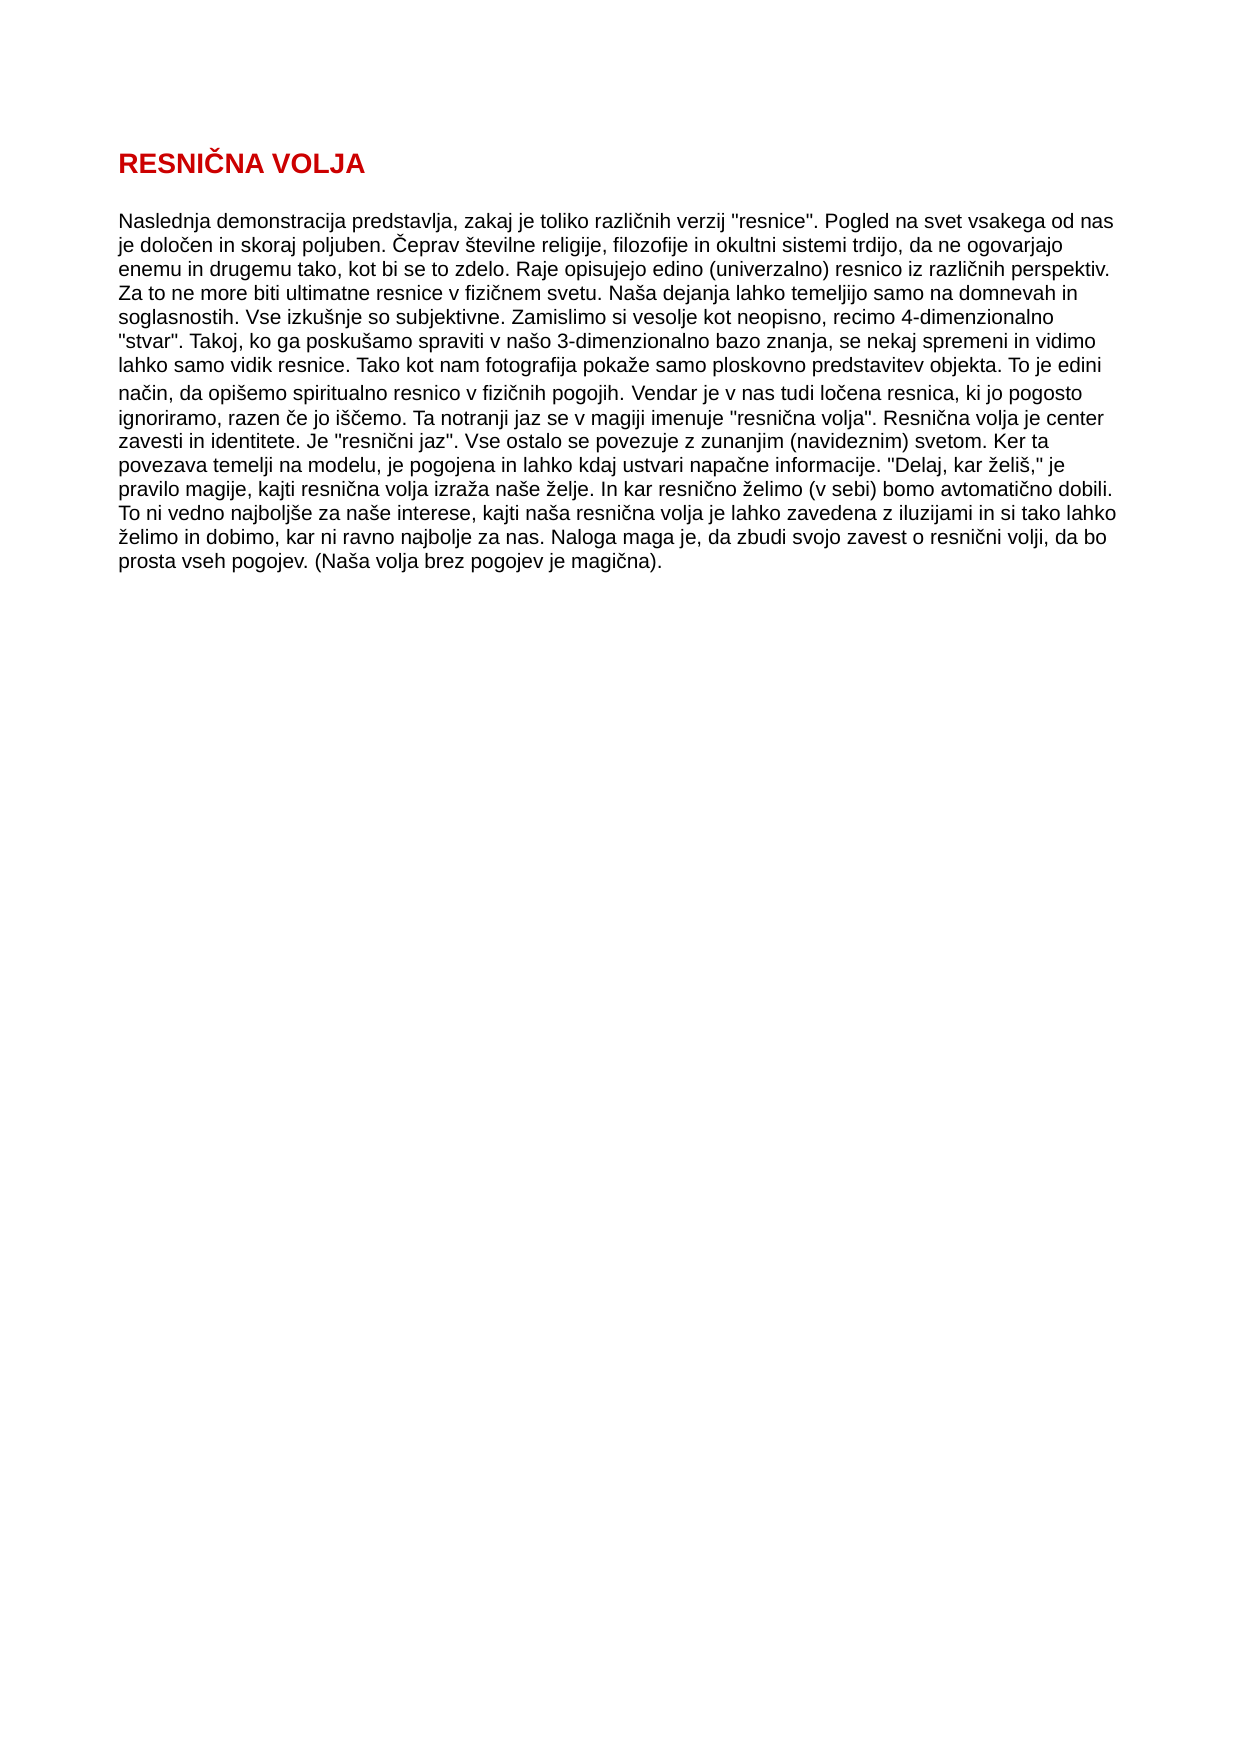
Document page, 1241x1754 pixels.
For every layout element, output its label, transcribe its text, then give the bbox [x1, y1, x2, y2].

text RESNIČNA VOLJA [118, 147, 1122, 180]
text Naslednja demonstracija predstavlja, zakaj je toliko različnih verzij "resnice". Pogled na svet vsakega od nas je določen in skoraj poljuben. Čeprav številne religije, filozofije in okultni sistemi trdijo, da ne ogovarjajo enemu in drugemu tako, kot bi se to zdelo. Raje opisujejo edino (univerzalno) resnico iz različnih perspektiv. Za to ne more biti ultimatne resnice v fizičnem svetu. Naša dejanja lahko temeljijo samo na domnevah in soglasnostih. Vse izkušnje so subjektivne. Zamislimo si vesolje kot neopisno, recimo 4-dimenzionalno "stvar". Takoj, ko ga poskušamo spraviti v našo 3-dimenzionalno bazo znanja, se nekaj spremeni in vidimo lahko samo vidik resnice. Tako kot nam fotografija pokaže samo ploskovno predstavitev objekta. To je edini način, da opišemo spiritualno resnico v fizičnih pogojih. Vendar je v nas tudi ločena resnica, ki jo pogosto ignoriramo, razen če jo iščemo. Ta notranji jaz se v magiji imenuje "resnična volja". Resnična volja je center zavesti in identitete. Je "resnični jaz". Vse ostalo se povezuje z zunanjim (navideznim) svetom. Ker ta povezava temelji na modelu, je pogojena in lahko kdaj ustvari napačne informacije. "Delaj, kar želiš," je pravilo magije, kajti resnična volja izraža naše želje. In kar resnično želimo (v sebi) bomo avtomatično dobili. To ni vedno najboljše za naše interese, kajti naša resnična volja je lahko zavedena z iluzijami in si tako lahko želimo in dobimo, kar ni ravno najbolje za nas. Naloga maga je, da zbudi svojo zavest o resnični volji, da bo prosta vseh pogojev. (Naša volja brez pogojev je magična). [118, 209, 1122, 573]
